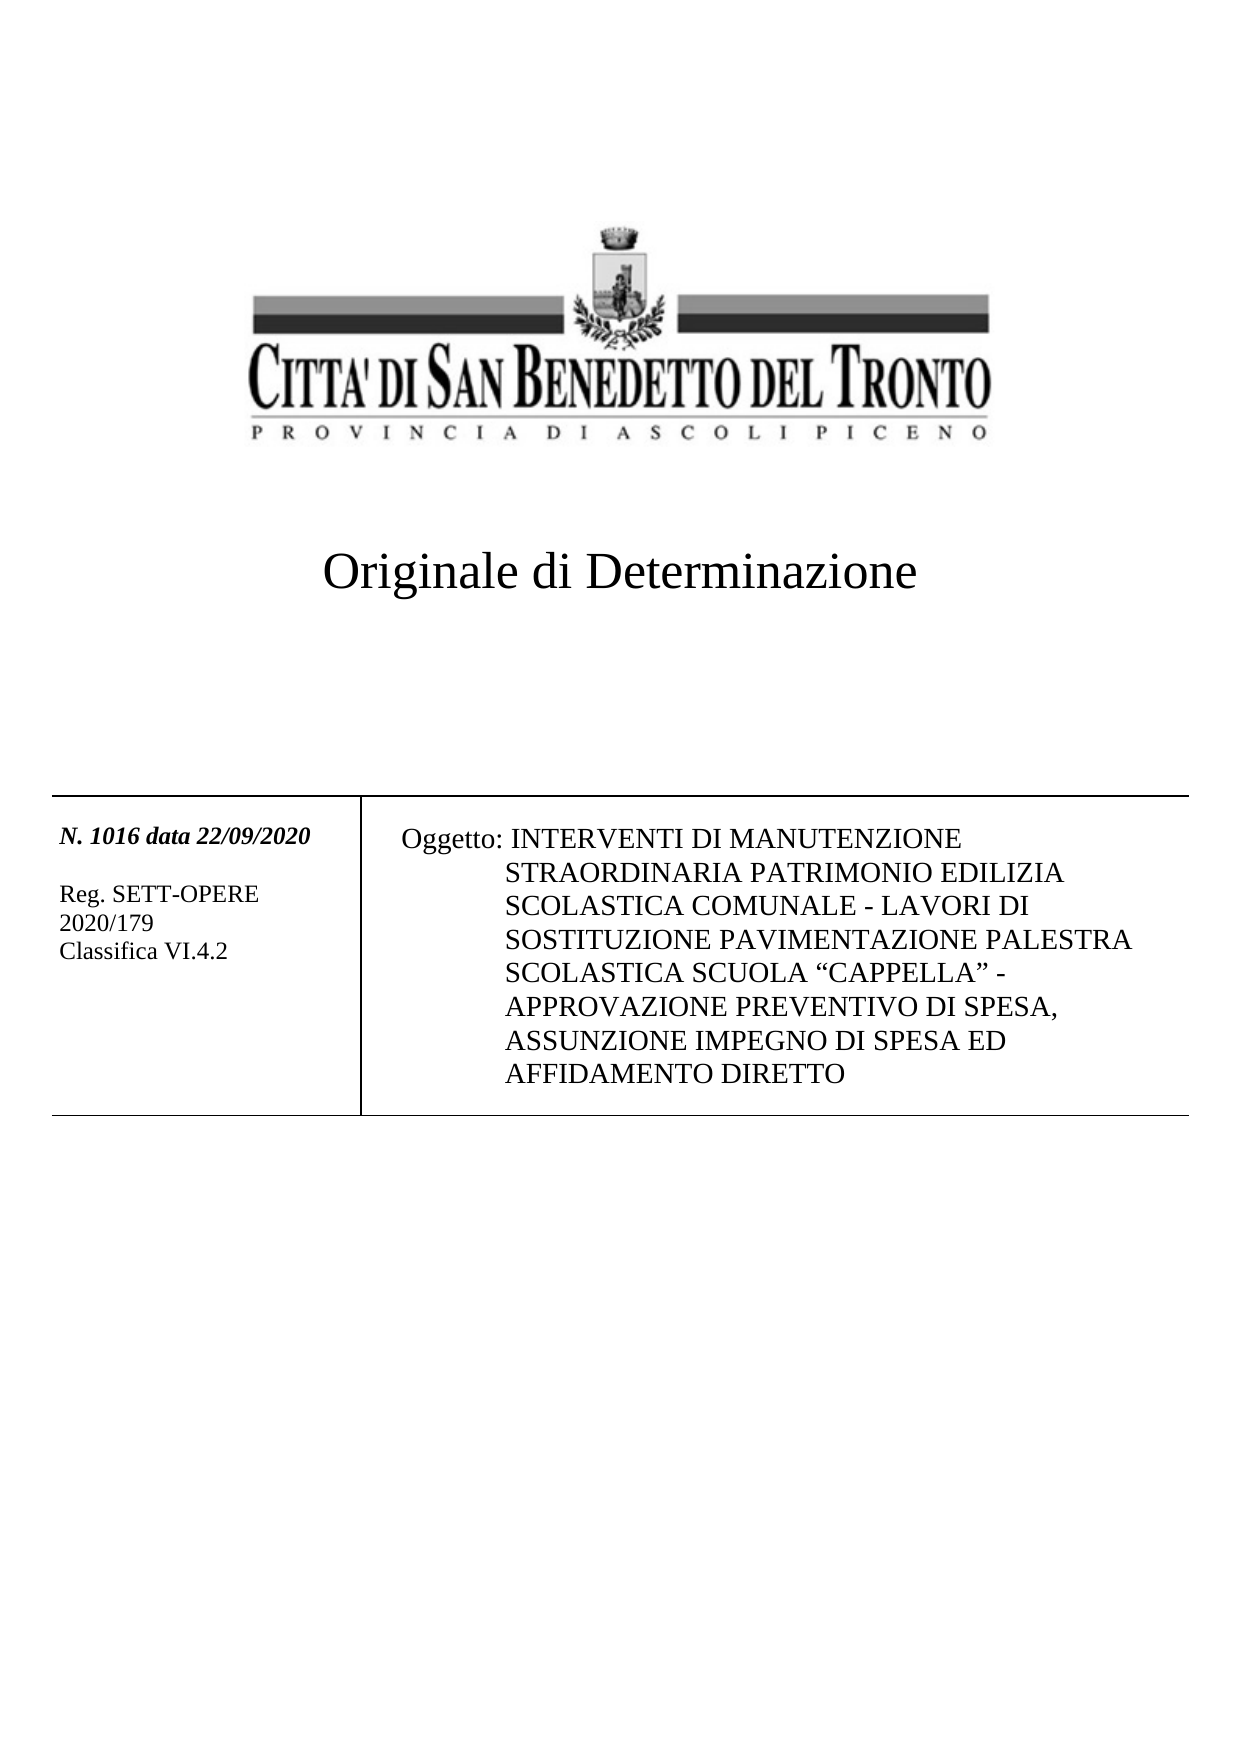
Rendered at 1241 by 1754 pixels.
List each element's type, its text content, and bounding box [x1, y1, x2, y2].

picture [244, 221, 996, 447]
text Originale di Determinazione [59, 540, 1181, 600]
table_header Oggetto: INTERVENTI DI MANUTENZIONE STRAORDINARIA PATRIMONIO EDILIZIA SCOLASTICA COMUNALE - LAVORI DI SOSTITUZIONE PAVIMENTAZIONE PALESTRA SCOLASTICA SCUOLA “CAPPELLA” - APPROVAZIONE PREVENTIVO DI SPESA, ASSUNZIONE IMPEGNO DI SPESA ED AFFIDAMENTO DIRETTO [362, 797, 1189, 1115]
table_header N. 1016 data 22/09/2020 Reg. SETT-OPERE 2020/179 Classifica VI.4.2 [52, 797, 360, 1115]
